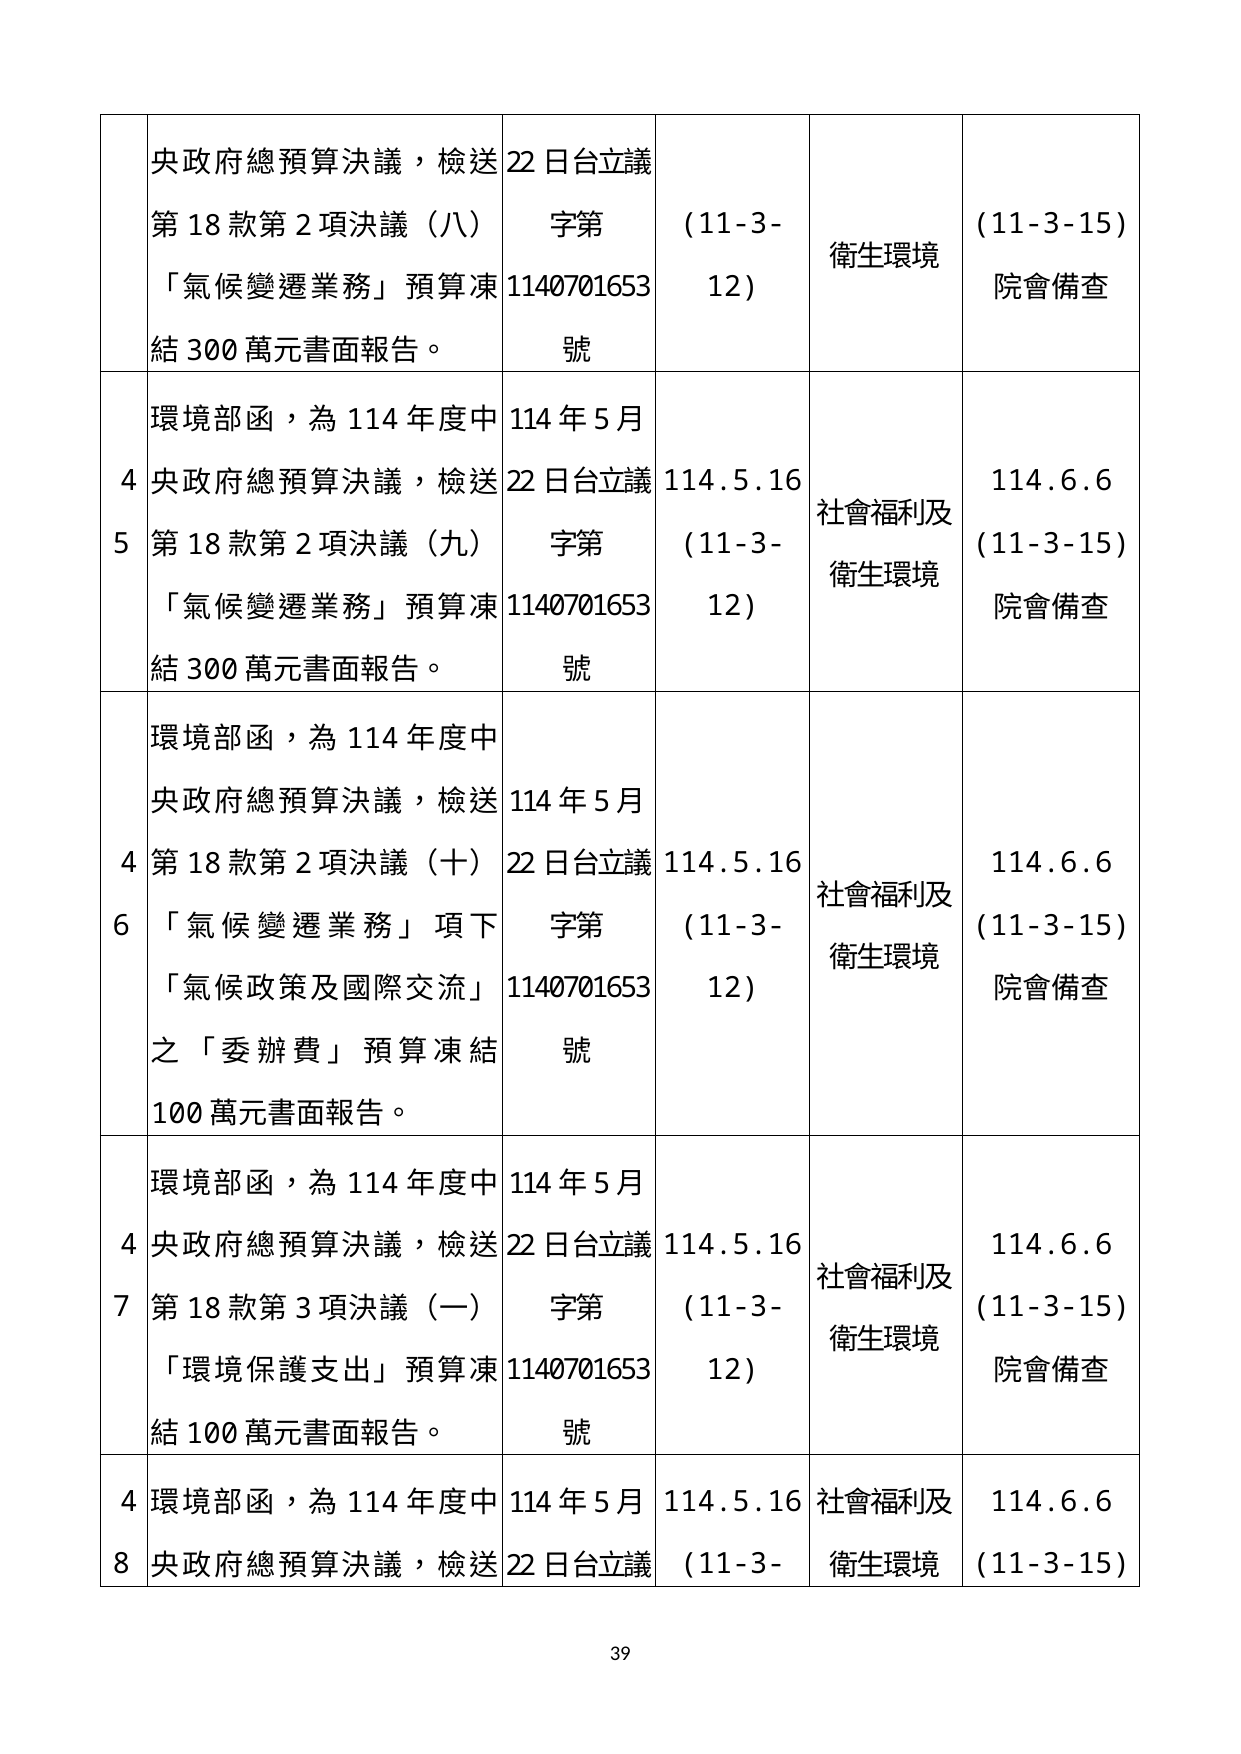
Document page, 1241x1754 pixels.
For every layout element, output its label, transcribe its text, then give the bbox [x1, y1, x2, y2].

table_cell 114.5.16 (11-3-12) [656, 372, 809, 691]
table_cell [101, 1455, 147, 1586]
table_cell 社會福利及 衛生環境 [810, 372, 962, 691]
table_cell [101, 692, 147, 1135]
table_cell 114.6.6 (11-3-15) 院會備查 [963, 692, 1139, 1135]
table_cell 央政府總預算決議，檢送第18款第2項決議（八）「氣候變遷業務」預算凍結300萬元書面報告。 [148, 115, 502, 371]
table_cell 114年5月22日台立議 [503, 1455, 655, 1586]
table_cell 衛生環境 [810, 115, 962, 371]
table_cell [101, 1136, 147, 1454]
table_cell 114.5.16 (11-3-12) [656, 692, 809, 1135]
table_cell 環境部函，為114年度中央政府總預算決議，檢送第18款第2項決議（九）「氣候變遷業務」預算凍結300萬元書面報告。 [148, 372, 502, 691]
table_cell 社會福利及 衛生環境 [810, 1455, 962, 1586]
table_cell 社會福利及 衛生環境 [810, 692, 962, 1135]
table_cell 114.6.6 (11-3-15) 院會備查 [963, 1136, 1139, 1454]
table_cell [101, 372, 147, 691]
table_cell 114年5月22日台立議字第1140701653號 [503, 1136, 655, 1454]
table_cell (11-3-12) [656, 115, 809, 371]
table_cell 114.6.6 (11-3-15) 院會備查 [963, 372, 1139, 691]
table_cell 環境部函，為114年度中央政府總預算決議，檢送第18款第3項決議（一）「環境保護支出」預算凍結100萬元書面報告。 [148, 1136, 502, 1454]
table_cell 114.6.6 (11-3-15) [963, 1455, 1139, 1586]
table_cell 114.5.16 (11-3- [656, 1455, 809, 1586]
table_cell 環境部函，為114年度中央政府總預算決議，檢送第18款第2項決議（十）「氣候變遷業務」項下「氣候政策及國際交流」之「委辦費」預算凍結100萬元書面報告。 [148, 692, 502, 1135]
table_cell 114年5月22日台立議字第1140701653號 [503, 372, 655, 691]
table_cell (11-3-15) 院會備查 [963, 115, 1139, 371]
table_cell 114.5.16 (11-3-12) [656, 1136, 809, 1454]
table_cell 環境部函，為114年度中央政府總預算決議，檢送 [148, 1455, 502, 1586]
table_cell [101, 115, 147, 371]
table_cell 114年5月22日台立議字第1140701653號 [503, 692, 655, 1135]
table_cell 社會福利及 衛生環境 [810, 1136, 962, 1454]
table_cell 22日台立議字第1140701653號 [503, 115, 655, 371]
